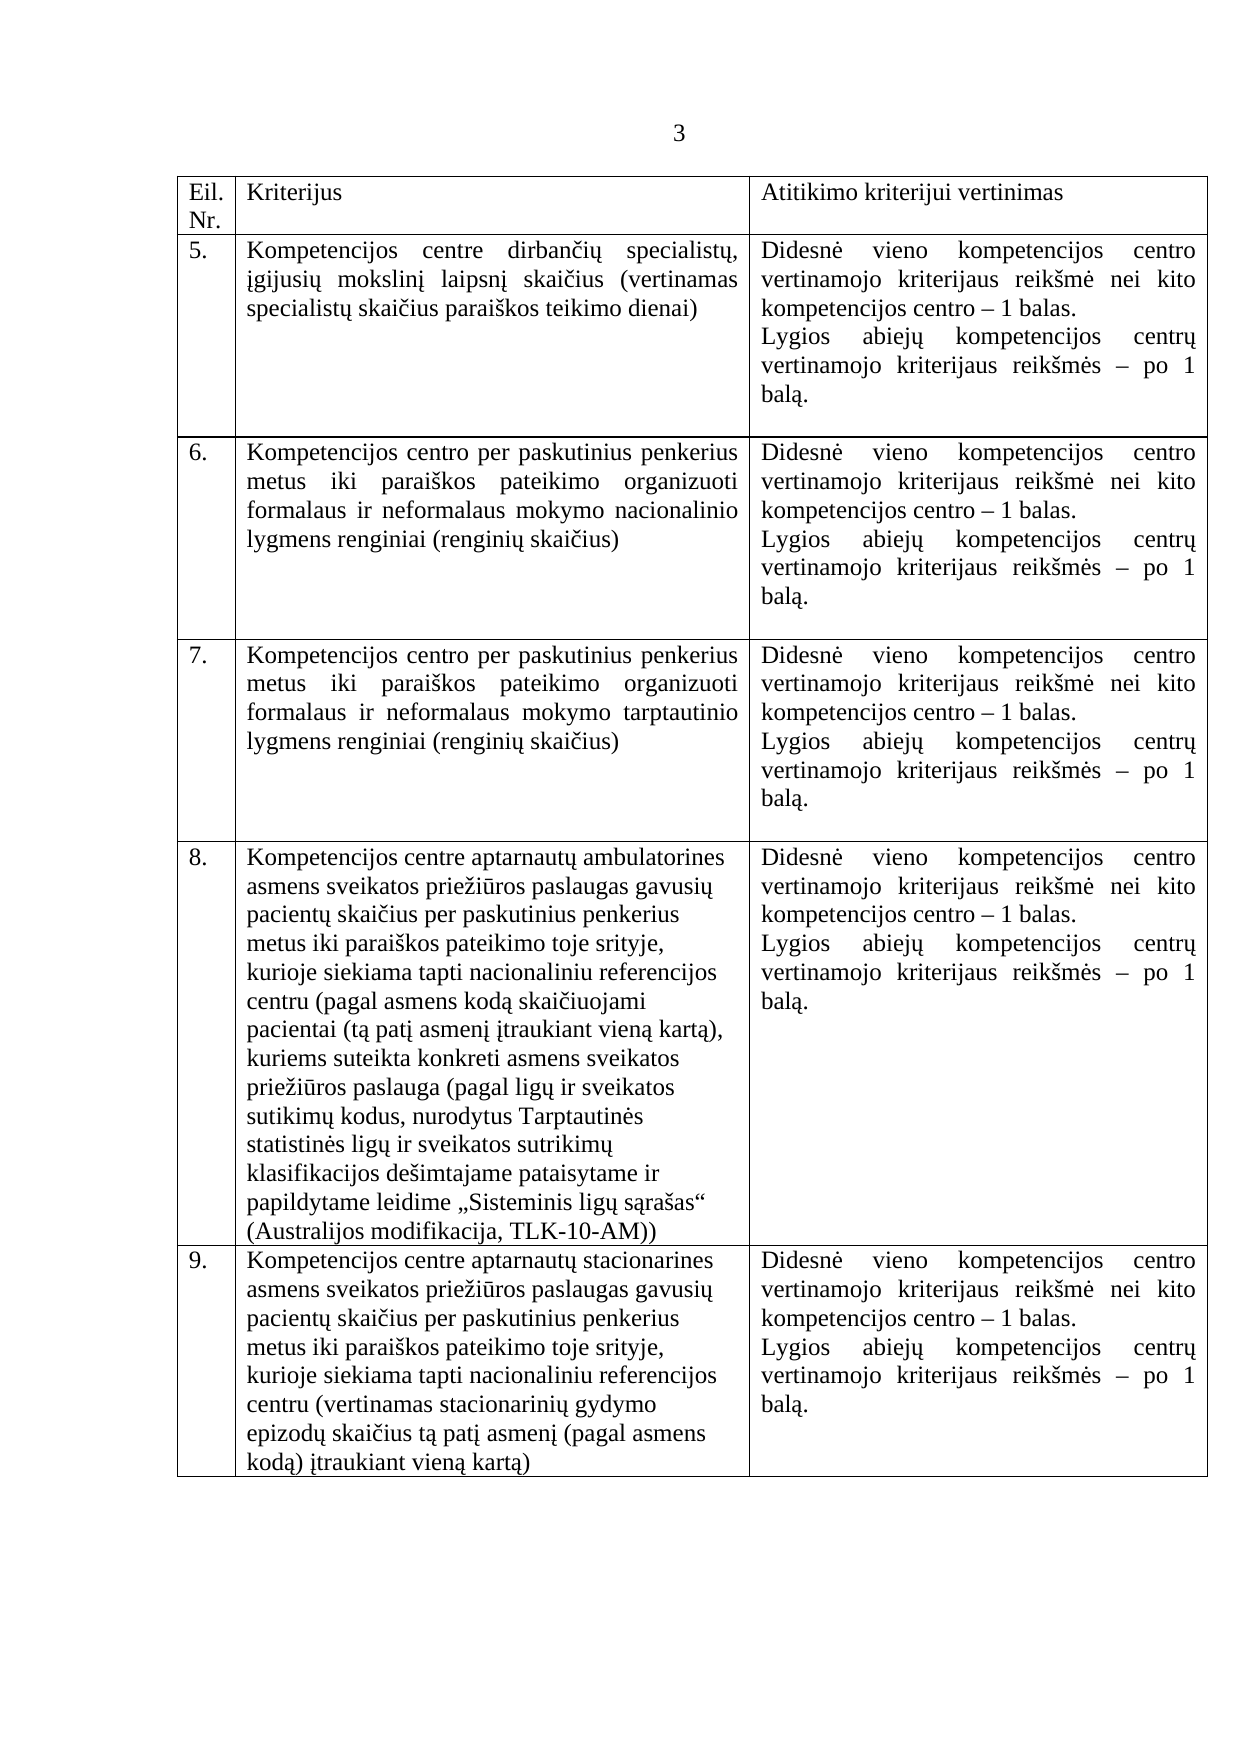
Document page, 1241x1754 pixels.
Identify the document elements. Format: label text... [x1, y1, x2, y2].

table_cell Kompetencijos centro per paskutinius penkerius metus iki paraiškos pateikimo organizuoti formalaus ir neformalaus mokymo nacionalinio lygmens renginiai (renginių skaičius) [236, 438, 749, 639]
table_cell 9. [178, 1246, 235, 1476]
table_cell Didesnė vieno kompetencijos centro vertinamojo kriterijaus reikšmė nei kito kompetencijos centro – 1 balas. Lygios abiejų kompetencijos centrų vertinamojo kriterijaus reikšmės – po 1 balą. [750, 842, 1207, 1244]
table_cell Didesnė vieno kompetencijos centro vertinamojo kriterijaus reikšmė nei kito kompetencijos centro – 1 balas. Lygios abiejų kompetencijos centrų vertinamojo kriterijaus reikšmės – po 1 balą. [750, 640, 1207, 841]
table_cell Didesnė vieno kompetencijos centro vertinamojo kriterijaus reikšmė nei kito kompetencijos centro – 1 balas. Lygios abiejų kompetencijos centrų vertinamojo kriterijaus reikšmės – po 1 balą. [750, 438, 1207, 639]
table_header Kriterijus [236, 177, 749, 234]
table_cell Kompetencijos centre aptarnautų stacionarines asmens sveikatos priežiūros paslaugas gavusių pacientų skaičius per paskutinius penkerius metus iki paraiškos pateikimo toje srityje, kurioje siekiama tapti nacionaliniu referencijos centru (vertinamas stacionarinių gydymo epizodų skaičius tą patį asmenį (pagal asmens kodą) įtraukiant vieną kartą) [236, 1246, 749, 1476]
table_cell Didesnė vieno kompetencijos centro vertinamojo kriterijaus reikšmė nei kito kompetencijos centro – 1 balas. Lygios abiejų kompetencijos centrų vertinamojo kriterijaus reikšmės – po 1 balą. [750, 235, 1207, 436]
table_cell Kompetencijos centre dirbančių specialistų, įgijusių mokslinį laipsnį skaičius (vertinamas specialistų skaičius paraiškos teikimo dienai) [236, 235, 749, 436]
table_cell 5. [178, 235, 235, 436]
table_cell Kompetencijos centre aptarnautų ambulatorines asmens sveikatos priežiūros paslaugas gavusių pacientų skaičius per paskutinius penkerius metus iki paraiškos pateikimo toje srityje, kurioje siekiama tapti nacionaliniu referencijos centru (pagal asmens kodą skaičiuojami pacientai (tą patį asmenį įtraukiant vieną kartą), kuriems suteikta konkreti asmens sveikatos priežiūros paslauga (pagal ligų ir sveikatos sutikimų kodus, nurodytus Tarptautinės statistinės ligų ir sveikatos sutrikimų klasifikacijos dešimtajame pataisytame ir papildytame leidime „Sisteminis ligų sąrašas“ (Australijos modifikacija, TLK-10-AM)) [236, 842, 749, 1244]
table_header Atitikimo kriterijui vertinimas [750, 177, 1207, 234]
table_cell 6. [178, 438, 235, 639]
table_cell Didesnė vieno kompetencijos centro vertinamojo kriterijaus reikšmė nei kito kompetencijos centro – 1 balas. Lygios abiejų kompetencijos centrų vertinamojo kriterijaus reikšmės – po 1 balą. [750, 1246, 1207, 1476]
table_header Eil. Nr. [178, 177, 235, 234]
table_cell 7. [178, 640, 235, 841]
table_cell 8. [178, 842, 235, 1244]
table_cell Kompetencijos centro per paskutinius penkerius metus iki paraiškos pateikimo organizuoti formalaus ir neformalaus mokymo tarptautinio lygmens renginiai (renginių skaičius) [236, 640, 749, 841]
